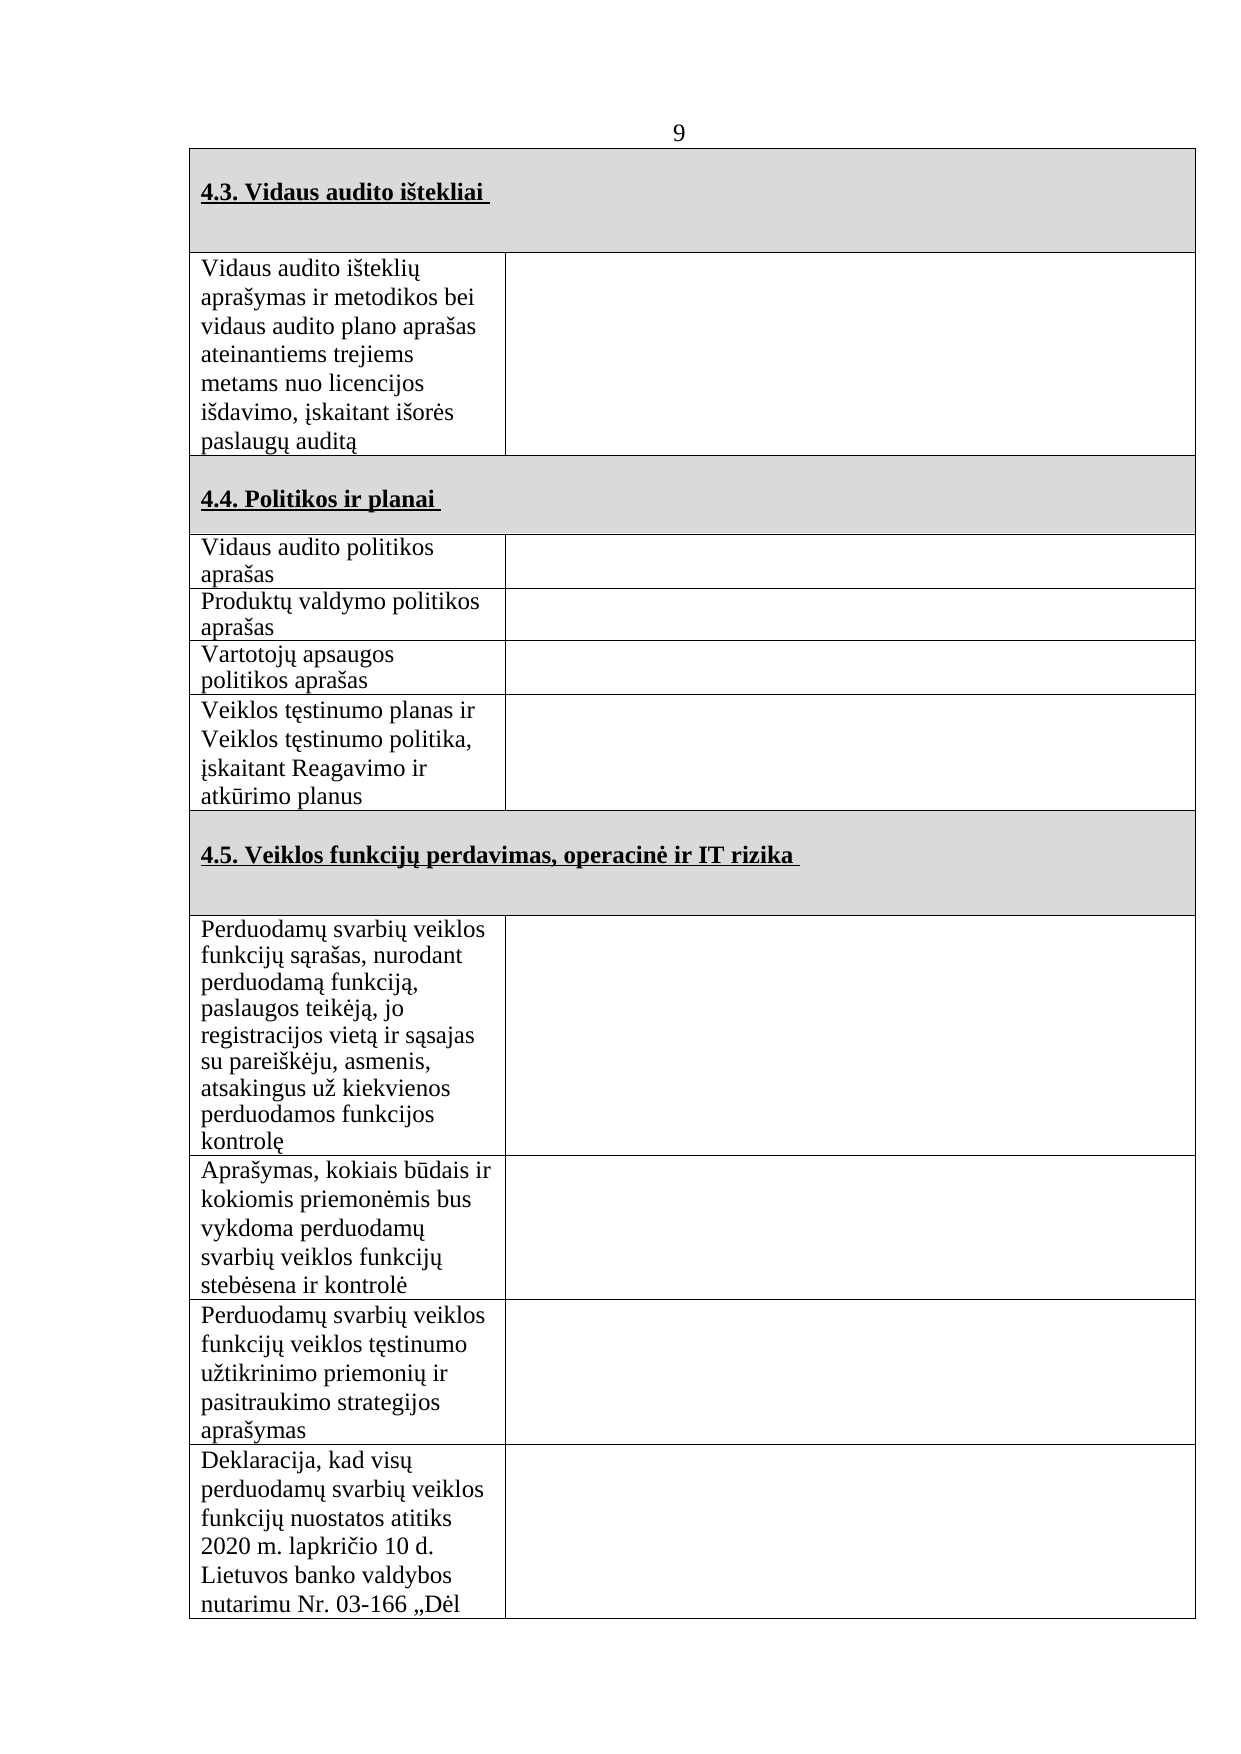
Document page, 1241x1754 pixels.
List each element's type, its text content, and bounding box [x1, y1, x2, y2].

table_cell [506, 1445, 1195, 1618]
table_cell Vidaus audito išteklių aprašymas ir metodikos bei vidaus audito plano aprašas ateinantiems trejiems metams nuo licencijos išdavimo, įskaitant išorės paslaugų auditą [190, 253, 505, 454]
table_cell 4.3. Vidaus audito ištekliai [190, 149, 1195, 252]
table_cell Produktų valdymo politikos aprašas [190, 589, 505, 640]
table_cell [506, 589, 1195, 640]
table_cell [506, 695, 1195, 810]
table_cell Aprašymas, kokiais būdais ir kokiomis priemonėmis bus vykdoma perduodamų svarbių veiklos funkcijų stebėsena ir kontrolė [190, 1156, 505, 1299]
table_cell [506, 253, 1195, 454]
table_cell Vartotojų apsaugos politikos aprašas [190, 641, 505, 694]
table_cell 4.5. Veiklos funkcijų perdavimas, operacinė ir IT rizika [190, 811, 1195, 915]
table_cell [506, 916, 1195, 1154]
table_cell 4.4. Politikos ir planai [190, 456, 1195, 533]
table_cell Perduodamų svarbių veiklos funkcijų veiklos tęstinumo užtikrinimo priemonių ir pasitraukimo strategijos aprašymas [190, 1300, 505, 1444]
table_cell Perduodamų svarbių veiklos funkcijų sąrašas, nurodant perduodamą funkciją, paslaugos teikėją, jo registracijos vietą ir sąsajas su pareiškėju, asmenis, atsakingus už kiekvienos perduodamos funkcijos kontrolę [190, 916, 505, 1154]
table_cell [506, 1300, 1195, 1444]
table_cell [506, 535, 1195, 587]
table_cell [506, 1156, 1195, 1299]
table_cell Deklaracija, kad visų perduodamų svarbių veiklos funkcijų nuostatos atitiks 2020 m. lapkričio 10 d. Lietuvos banko valdybos nutarimu Nr. 03-166 „Dėl [190, 1445, 505, 1618]
table_cell [506, 641, 1195, 694]
table_cell Vidaus audito politikos aprašas [190, 535, 505, 587]
table_cell Veiklos tęstinumo planas ir Veiklos tęstinumo politika, įskaitant Reagavimo ir atkūrimo planus [190, 695, 505, 810]
